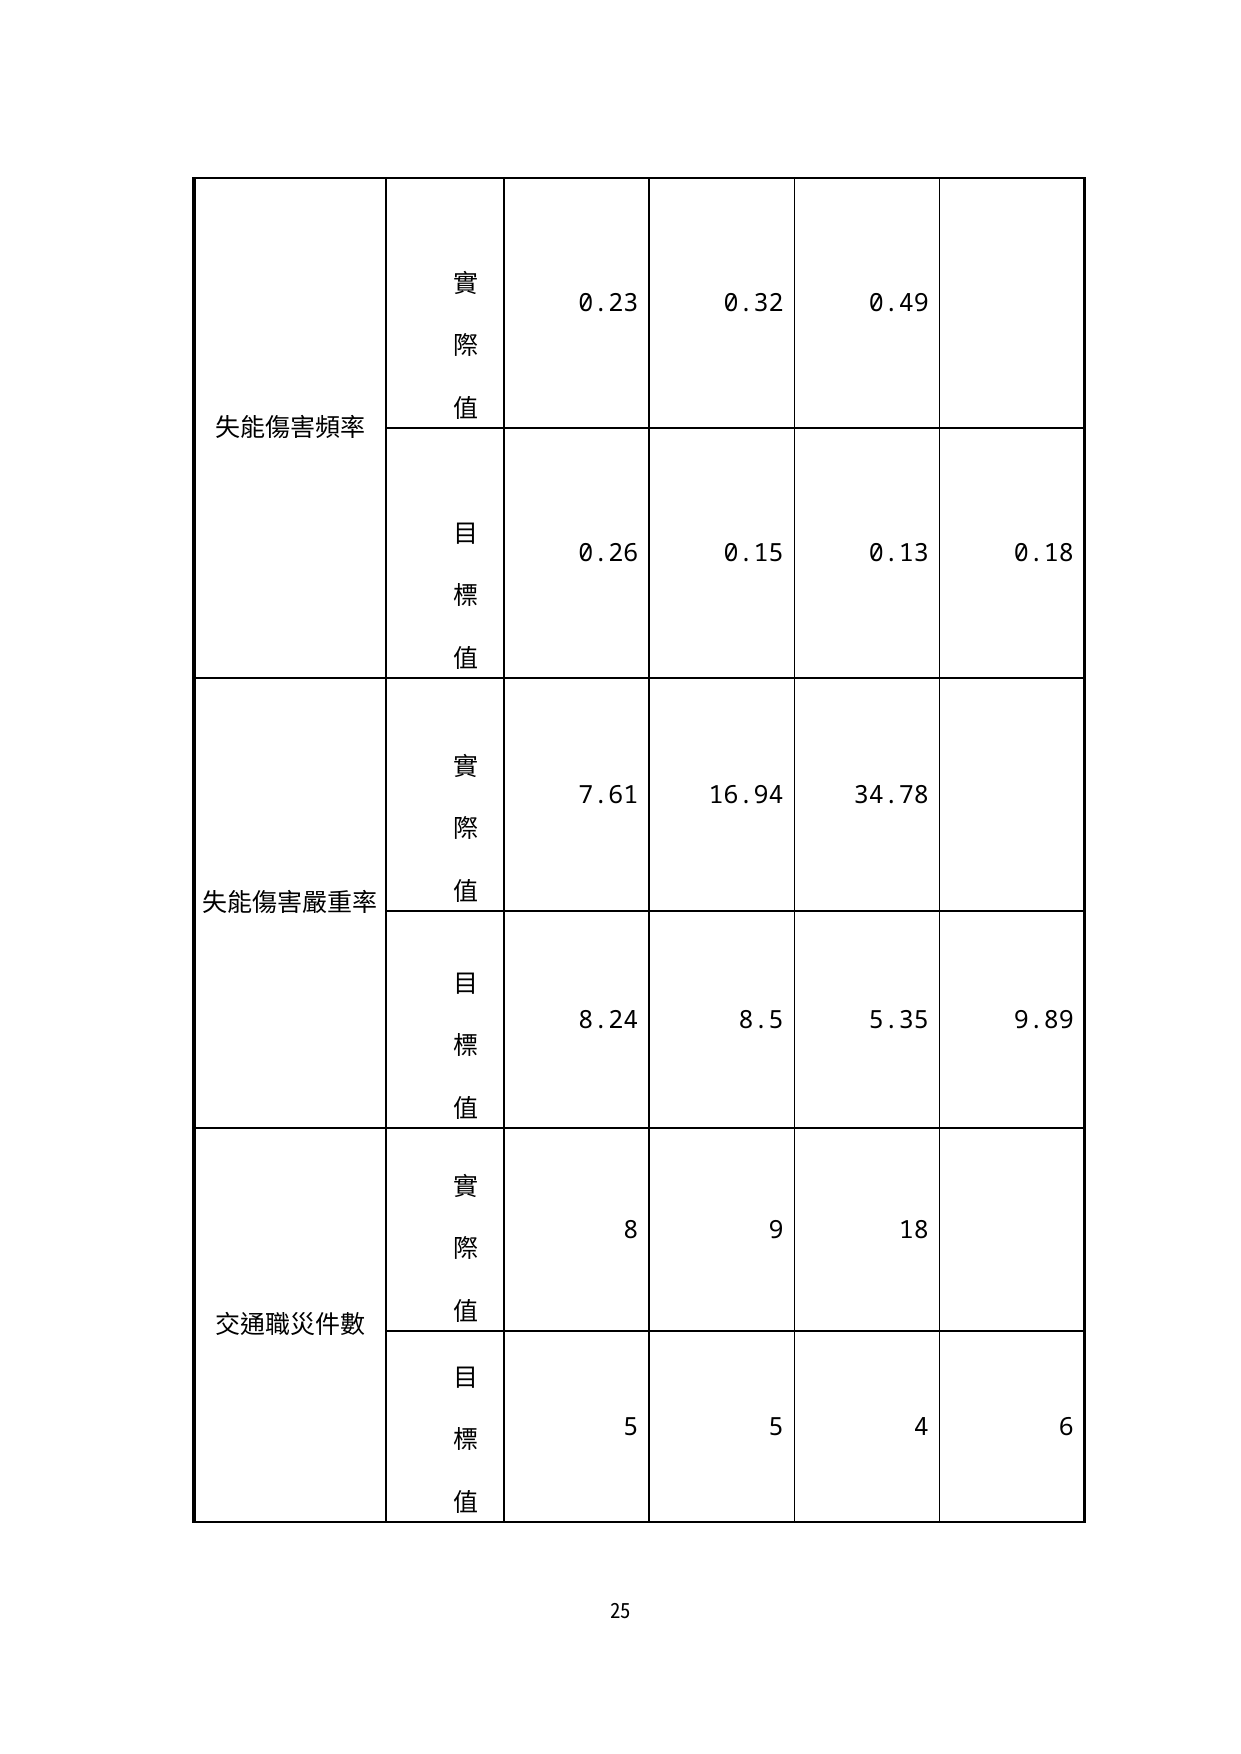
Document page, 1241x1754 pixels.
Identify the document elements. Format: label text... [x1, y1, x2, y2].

table_cell 16.94 [650, 679, 794, 910]
table_cell 0.15 [650, 429, 794, 677]
table_cell [940, 179, 1083, 427]
table_cell 5.35 [795, 912, 939, 1127]
table_cell 實際值 [387, 1129, 503, 1330]
table_cell 5 [650, 1332, 794, 1521]
table_cell 5 [505, 1332, 648, 1521]
table_cell 0.32 [650, 179, 794, 427]
table_cell [940, 679, 1083, 910]
table_cell 34.78 [795, 679, 939, 910]
table_cell 0.13 [795, 429, 939, 677]
table_cell 交通職災件數 [196, 1129, 385, 1521]
table_cell 18 [795, 1129, 939, 1330]
table_cell 失能傷害嚴重率 [196, 679, 385, 1127]
table_cell 目標值 [387, 429, 503, 677]
table_cell 目標值 [387, 1332, 503, 1521]
table_cell 實際值 [387, 179, 503, 427]
table_cell 8.24 [505, 912, 648, 1127]
table_cell 8.5 [650, 912, 794, 1127]
table_cell 實際值 [387, 679, 503, 910]
table_cell 6 [940, 1332, 1083, 1521]
table_cell 7.61 [505, 679, 648, 910]
table_cell 0.18 [940, 429, 1083, 677]
table_cell 0.49 [795, 179, 939, 427]
table_cell 0.23 [505, 179, 648, 427]
table_cell 9.89 [940, 912, 1083, 1127]
table_cell [940, 1129, 1083, 1330]
table_cell 失能傷害頻率 [196, 179, 385, 677]
table_cell 目標值 [387, 912, 503, 1127]
table_cell 9 [650, 1129, 794, 1330]
table_cell 0.26 [505, 429, 648, 677]
table_cell 4 [795, 1332, 939, 1521]
table_cell 8 [505, 1129, 648, 1330]
